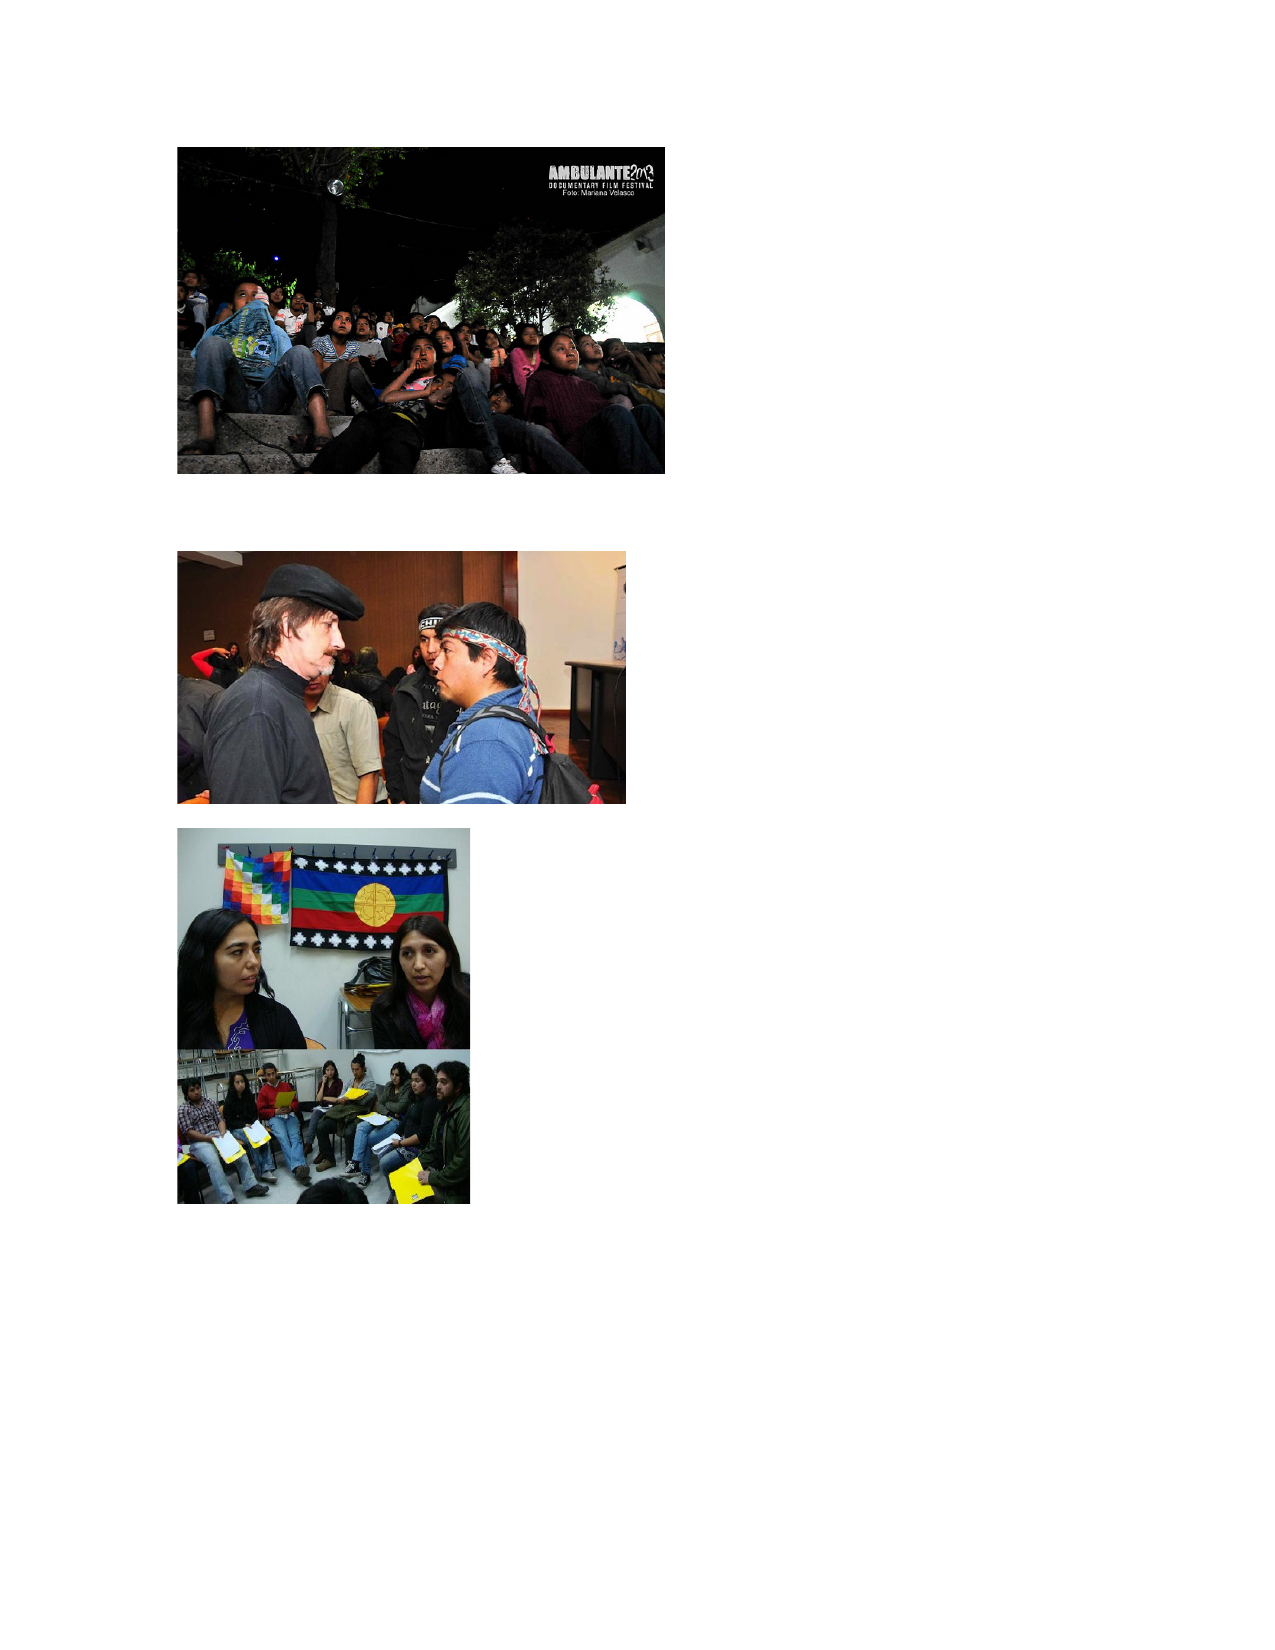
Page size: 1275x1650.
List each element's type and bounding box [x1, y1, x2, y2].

picture [177, 551, 626, 804]
picture [177, 147, 665, 474]
picture [177, 828, 471, 1204]
